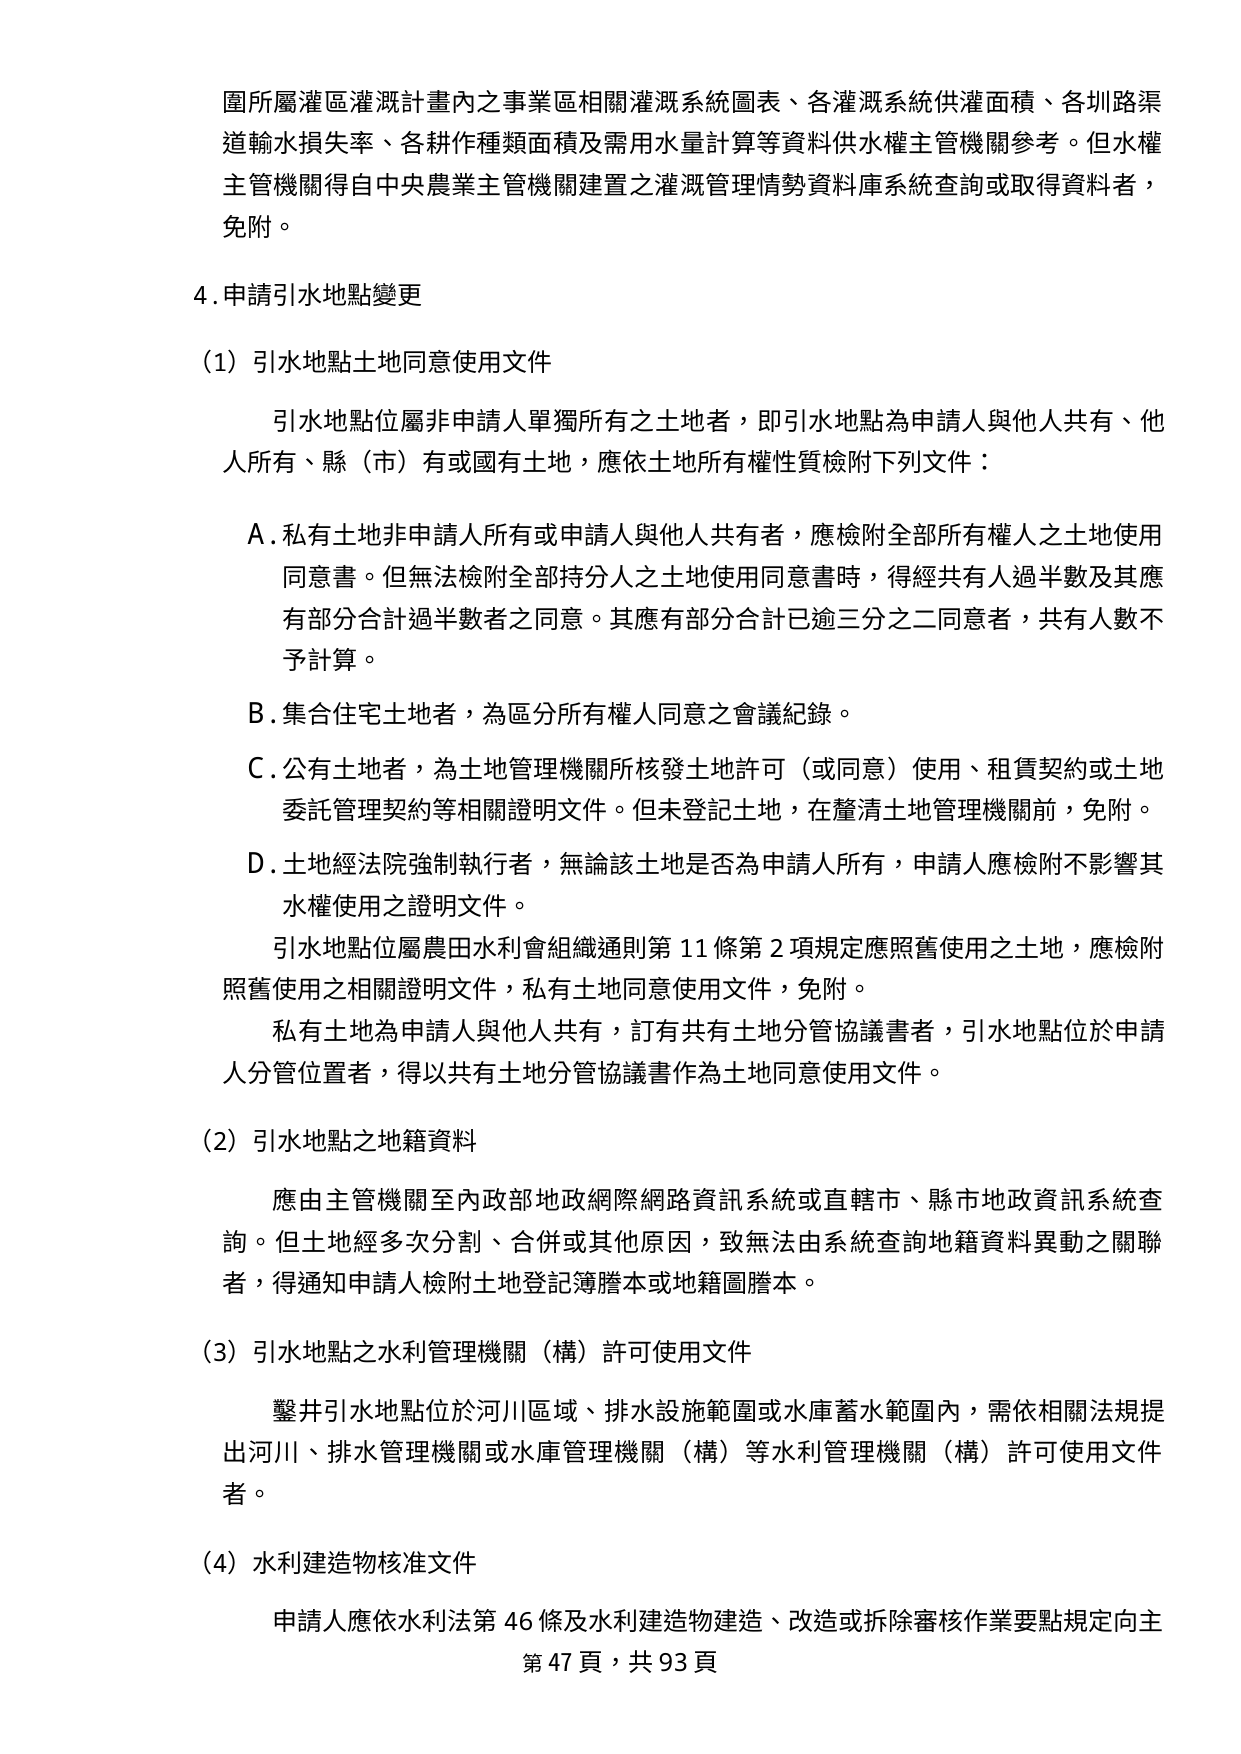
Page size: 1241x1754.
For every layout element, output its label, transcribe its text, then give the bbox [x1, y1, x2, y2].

subtitle 引水地點之水利管理機關（構）許可使用文件 [252, 1332, 1165, 1369]
subtitle 申請引水地點變更 [223, 276, 1165, 312]
subtitle 私有土地非申請人所有或申請人與他人共有者，應檢附全部所有權人之土地使用同意書。但無法檢附全部持分人之土地使用同意書時，得經共有人過半數及其應有部分合計過半數者之同意。其應有部分合計已逾三分之二同意者，共有人數不予計算。 [282, 511, 1165, 678]
text 私有土地為申請人與他人共有，訂有共有土地分管協議書者，引水地點位於申請人分管位置者，得以共有土地分管協議書作為土地同意使用文件。 [222, 1007, 1165, 1091]
text 應由主管機關至內政部地政網際網路資訊系統或直轄市、縣市地政資訊系統查詢。但土地經多次分割、合併或其他原因，致無法由系統查詢地籍資料異動之關聯者，得通知申請人檢附土地登記簿謄本或地籍圖謄本。 [222, 1176, 1165, 1301]
text 引水地點位屬非申請人單獨所有之土地者，即引水地點為申請人與他人共有、他人所有、縣（市）有或國有土地，應依土地所有權性質檢附下列文件： [222, 397, 1165, 480]
subtitle 水利建造物核准文件 [252, 1543, 1165, 1579]
text 申請人應依水利法第46條及水利建造物建造、改造或拆除審核作業要點規定向主 [222, 1597, 1165, 1639]
subtitle 引水地點之地籍資料 [252, 1122, 1165, 1158]
text 引水地點位屬農田水利會組織通則第11條第2項規定應照舊使用之土地，應檢附照舊使用之相關證明文件，私有土地同意使用文件，免附。 [222, 924, 1165, 1007]
subtitle 公有土地者，為土地管理機關所核發土地許可（或同意）使用、租賃契約或土地委託管理契約等相關證明文件。但未登記土地，在釐清土地管理機關前，免附。 [282, 745, 1165, 828]
subtitle 集合住宅土地者，為區分所有權人同意之會議紀錄。 [282, 691, 1165, 732]
subtitle 引水地點土地同意使用文件 [252, 342, 1165, 379]
text 鑿井引水地點位於河川區域、排水設施範圍或水庫蓄水範圍內，需依相關法規提出河川、排水管理機關或水庫管理機關（構）等水利管理機關（構）許可使用文件者。 [222, 1387, 1165, 1512]
subtitle 土地經法院強制執行者，無論該土地是否為申請人所有，申請人應檢附不影響其水權使用之證明文件。 [282, 841, 1165, 924]
text 圍所屬灌區灌溉計畫內之事業區相關灌溉系統圖表、各灌溉系統供灌面積、各圳路渠道輸水損失率、各耕作種類面積及需用水量計算等資料供水權主管機關參考。但水權主管機關得自中央農業主管機關建置之灌溉管理情勢資料庫系統查詢或取得資料者，免附。 [222, 78, 1165, 244]
